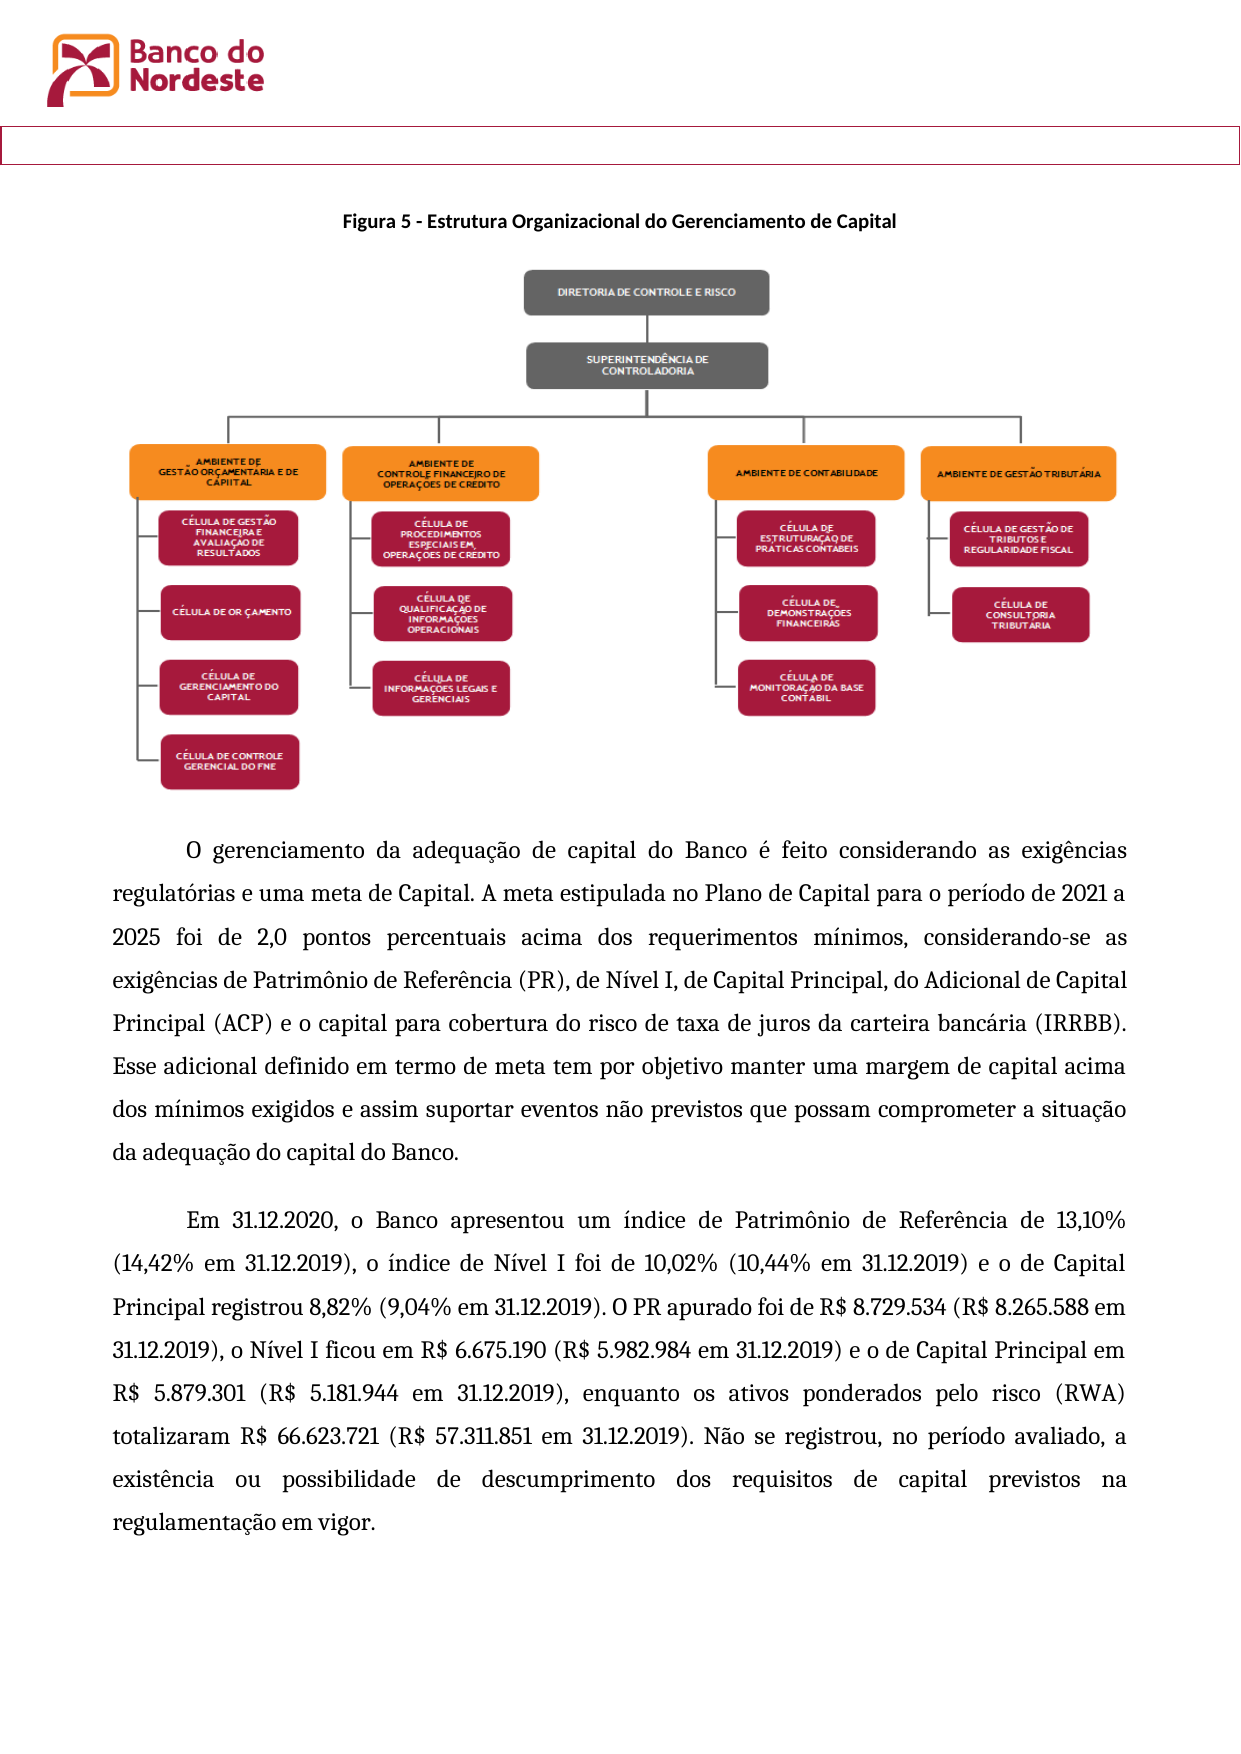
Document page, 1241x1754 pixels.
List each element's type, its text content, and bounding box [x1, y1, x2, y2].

text O gerenciamento da adequação de capital do Banco é feito considerando as exigências regulatórias e uma meta de Capital. A meta estipulada no Plano de Capital para o período de 2021 a 2025 foi de 2,0 pontos percentuais acima dos requerimentos mínimos, considerando-se as exigências de Patrimônio de Referência (PR), de Nível I, de Capital Principal, do Adicional de Capital Principal (ACP) e o capital para cobertura do risco de taxa de juros da carteira bancária (IRRBB). Esse adicional definido em termo de meta tem por objetivo manter uma margem de capital acima dos mínimos exigidos e assim suportar eventos não previstos que possam comprometer a situação da adequação do capital do Banco. [112, 836, 1128, 1167]
text Figura 5 - Estrutura Organizacional do Gerenciamento de Capital [112, 208, 1128, 233]
text Em 31.12.2020, o Banco apresentou um índice de Patrimônio de Referência de 13,10% (14,42% em 31.12.2019), o índice de Nível I foi de 10,02% (10,44% em 31.12.2019) e o de Capital Principal registrou 8,82% (9,04% em 31.12.2019). O PR apurado foi de R$ 8.729.534 (R$ 8.265.588 em 31.12.2019), o Nível I ficou em R$ 6.675.190 (R$ 5.982.984 em 31.12.2019) e o de Capital Principal em R$ 5.879.301 (R$ 5.181.944 em 31.12.2019), enquanto os ativos ponderados pelo risco (RWA) totalizaram R$ 66.623.721 (R$ 57.311.851 em 31.12.2019). Não se registrou, no período avaliado, a existência ou possibilidade de descumprimento dos requisitos de capital previstos na regulamentação em vigor. [112, 1206, 1128, 1537]
